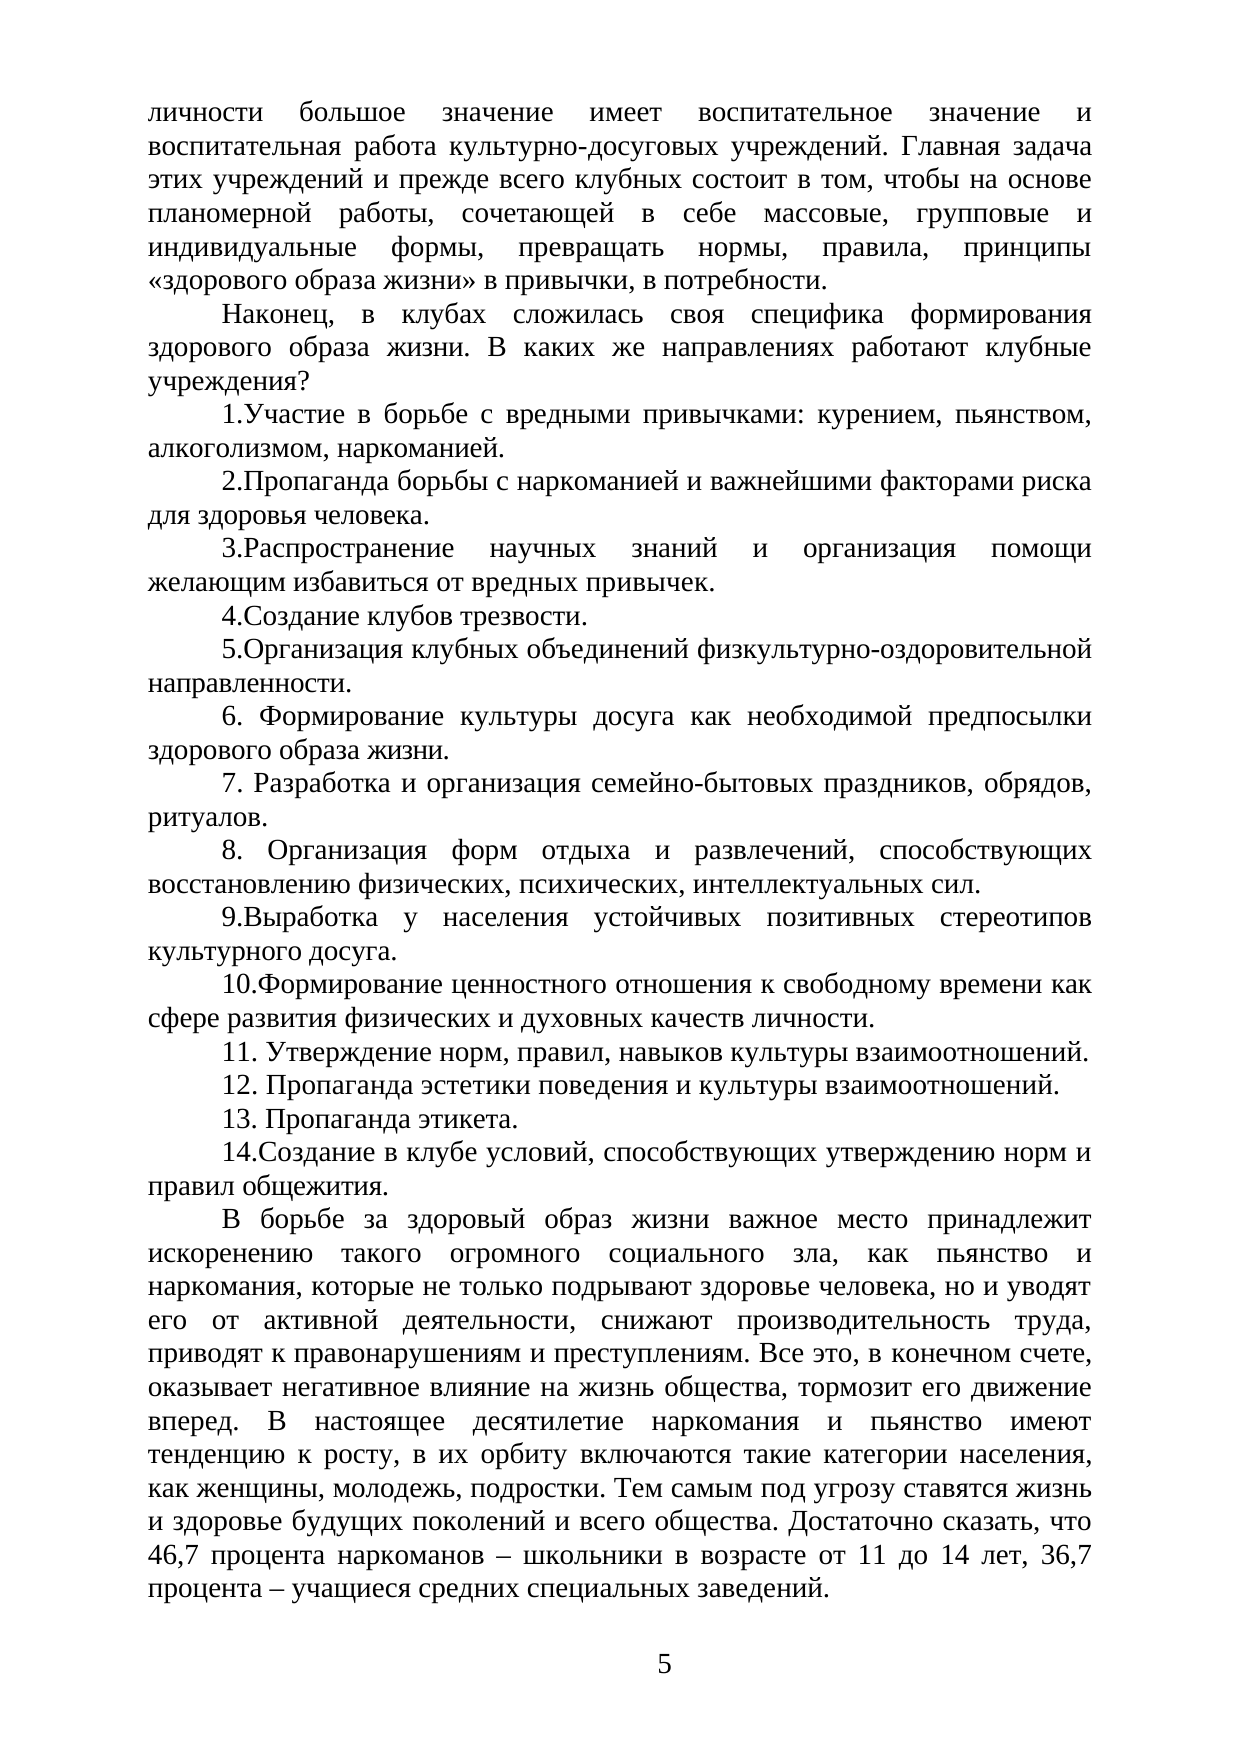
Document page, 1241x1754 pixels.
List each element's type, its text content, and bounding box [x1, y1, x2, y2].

text 2.Пропаганда борьбы с наркоманией и важнейшими факторами риска для здоровья человека. [148, 463, 1092, 531]
text В борьбе за здоровый образ жизни важное место принадлежит искоренению такого огромного социального зла, как пьянство и наркомания, которые не только подрывают здоровье человека, но и уводят его от активной деятельности, снижают производительность труда, приводят к правонарушениям и преступлениям. Все это, в конечном счете, оказывает негативное влияние на жизнь общества, тормозит его движение вперед. В настоящее десятилетие наркомания и пьянство имеют тенденцию к росту, в их орбиту включаются такие категории населения, как женщины, молодежь, подростки. Тем самым под угрозу ставятся жизнь и здоровье будущих поколений и всего общества. Достаточно сказать, что 46,7 процента наркоманов – школьники в возрасте от 11 до 14 лет, 36,7 процента – учащиеся средних специальных заведений. [148, 1201, 1092, 1604]
text 8. Организация форм отдыха и развлечений, способствующих восстановлению физических, психических, интеллектуальных сил. [148, 832, 1092, 899]
text 7. Разработка и организация семейно-бытовых праздников, обрядов, ритуалов. [148, 765, 1092, 832]
text 4.Создание клубов трезвости. [148, 598, 1092, 631]
text 11. Утверждение норм, правил, навыков культуры взаимоотношений. [148, 1034, 1092, 1067]
text 1.Участие в борьбе с вредными привычками: курением, пьянством, алкоголизмом, наркоманией. [148, 396, 1092, 463]
text Наконец, в клубах сложилась своя специфика формирования здорового образа жизни. В каких же направлениях работают клубные учреждения? [148, 296, 1092, 396]
text 9.Выработка у населения устойчивых позитивных стереотипов культурного досуга. [148, 899, 1092, 967]
text 13. Пропаганда этикета. [148, 1101, 1092, 1134]
text 10.Формирование ценностного отношения к свободному времени как сфере развития физических и духовных качеств личности. [148, 967, 1092, 1034]
text 3.Распространение научных знаний и организация помощи желающим избавиться от вредных привычек. [148, 531, 1092, 598]
text 5.Организация клубных объединений физкультурно-оздоровительной направленности. [148, 631, 1092, 698]
text 14.Создание в клубе условий, способствующих утверждению норм и правил общежития. [148, 1134, 1092, 1201]
text 6. Формирование культуры досуга как необходимой предпосылки здорового образа жизни. [148, 698, 1092, 765]
text 12. Пропаганда эстетики поведения и культуры взаимоотношений. [148, 1067, 1092, 1101]
text личности большое значение имеет воспитательное значение и воспитательная работа культурно-досуговых учреждений. Главная задача этих учреждений и прежде всего клубных состоит в том, чтобы на основе планомерной работы, сочетающей в себе массовые, групповые и индивидуальные формы, превращать нормы, правила, принципы «здорового образа жизни» в привычки, в потребности. [148, 94, 1092, 296]
